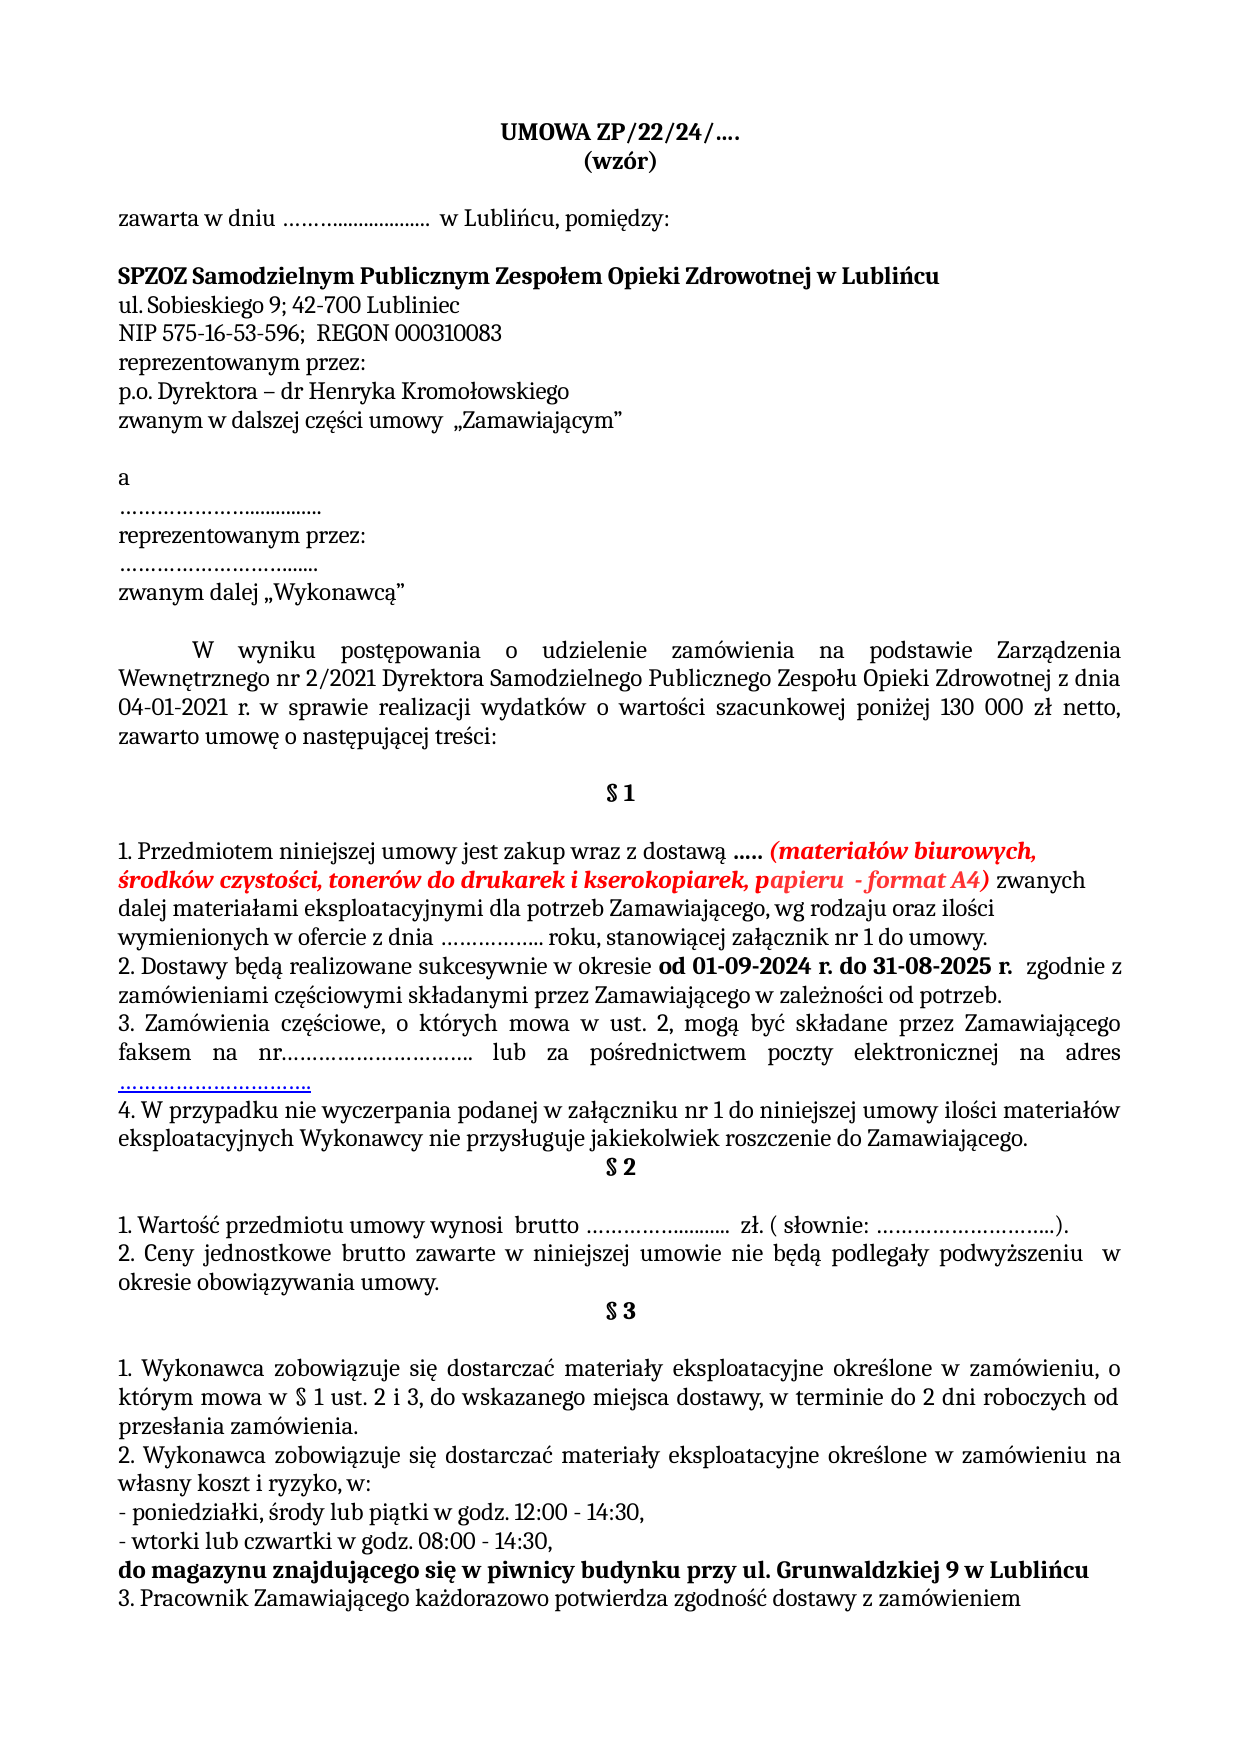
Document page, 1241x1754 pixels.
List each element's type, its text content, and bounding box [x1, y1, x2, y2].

text do magazynu znajdującego się w piwnicy budynku przy ul. Grunwaldzkiej 9 w Lublińcu [118, 1556, 1122, 1584]
text W wyniku postępowania o udzielenie zamówienia na podstawie Zarządzenia Wewnętrznego nr 2/2021 Dyrektora Samodzielnego Publicznego Zespołu Opieki Zdrowotnej z dnia 04-01-2021 r. w sprawie realizacji wydatków o wartości szacunkowej poniżej 130 000 zł netto, zawarto umowę o następującej treści: [118, 636, 1122, 751]
text SPZOZ Samodzielnym Publicznym Zespołem Opieki Zdrowotnej w Lublińcu [118, 262, 1122, 291]
text a [118, 463, 1122, 492]
text 2. Dostawy będą realizowane sukcesywnie w okresie od 01-09-2024 r. do 31-08-2025 r. zgodnie z zamówieniami częściowymi składanymi przez Zamawiającego w zależności od potrzeb. [118, 952, 1122, 1009]
text reprezentowanym przez: [118, 348, 1122, 377]
text 2. Ceny jednostkowe brutto zawarte w niniejszej umowie nie będą podlegały podwyższeniu w okresie obowiązywania umowy. [118, 1239, 1122, 1297]
text zwanym w dalszej części umowy „Zamawiającym” [118, 406, 1122, 434]
text ………………………...... [118, 549, 1122, 578]
text 1. Przedmiotem niniejszej umowy jest zakup wraz z dostawą ….. (materiałów biurowych, środków czystości, tonerów do drukarek i kserokopiarek, papieru - format A4) zwanych dalej materiałami eksploatacyjnymi dla potrzeb Zamawiającego, wg rodzaju oraz ilości wymienionych w ofercie z dnia …………….. roku, stanowiącej załącznik nr 1 do umowy. [118, 837, 1122, 952]
text 3. Zamówienia częściowe, o których mowa w ust. 2, mogą być składane przez Zamawiającego faksem na nr…………………………. lub za pośrednictwem poczty elektronicznej na adres …………………………. [118, 1009, 1122, 1096]
text zawarta w dniu ……….................. w Lublińcu, pomiędzy: [118, 204, 1122, 233]
text § 1 [118, 779, 1122, 808]
text ul. Sobieskiego 9; 42-700 Lubliniec [118, 291, 1122, 319]
text - poniedziałki, środy lub piątki w godz. 12:00 - 14:30, [118, 1498, 1122, 1527]
text NIP 575-16-53-596; REGON 000310083 [118, 319, 1122, 348]
text reprezentowanym przez: [118, 521, 1122, 549]
text 3. Pracownik Zamawiającego każdorazowo potwierdza zgodność dostawy z zamówieniem [118, 1584, 1122, 1613]
text - wtorki lub czwartki w godz. 08:00 - 14:30, [118, 1527, 1122, 1556]
text 4. W przypadku nie wyczerpania podanej w załączniku nr 1 do niniejszej umowy ilości materiałów eksploatacyjnych Wykonawcy nie przysługuje jakiekolwiek roszczenie do Zamawiającego. [118, 1096, 1122, 1153]
text zwanym dalej „Wykonawcą” [118, 578, 1122, 607]
text § 2 [118, 1153, 1122, 1182]
text 1. Wykonawca zobowiązuje się dostarczać materiały eksploatacyjne określone w zamówieniu, o którym mowa w § 1 ust. 2 i 3, do wskazanego miejsca dostawy, w terminie do 2 dni roboczych od przesłania zamówienia. [118, 1354, 1122, 1441]
text p.o. Dyrektora – dr Henryka Kromołowskiego [118, 377, 1122, 406]
text 2. Wykonawca zobowiązuje się dostarczać materiały eksploatacyjne określone w zamówieniu na własny koszt i ryzyko, w: [118, 1441, 1122, 1498]
text 1. Wartość przedmiotu umowy wynosi brutto …………….......... zł. ( słownie: ………………………..). [118, 1211, 1122, 1239]
text UMOWA ZP/22/24/…. [118, 118, 1122, 147]
text (wzór) [118, 147, 1122, 176]
text ………………….............. [118, 492, 1122, 521]
text § 3 [118, 1297, 1122, 1326]
